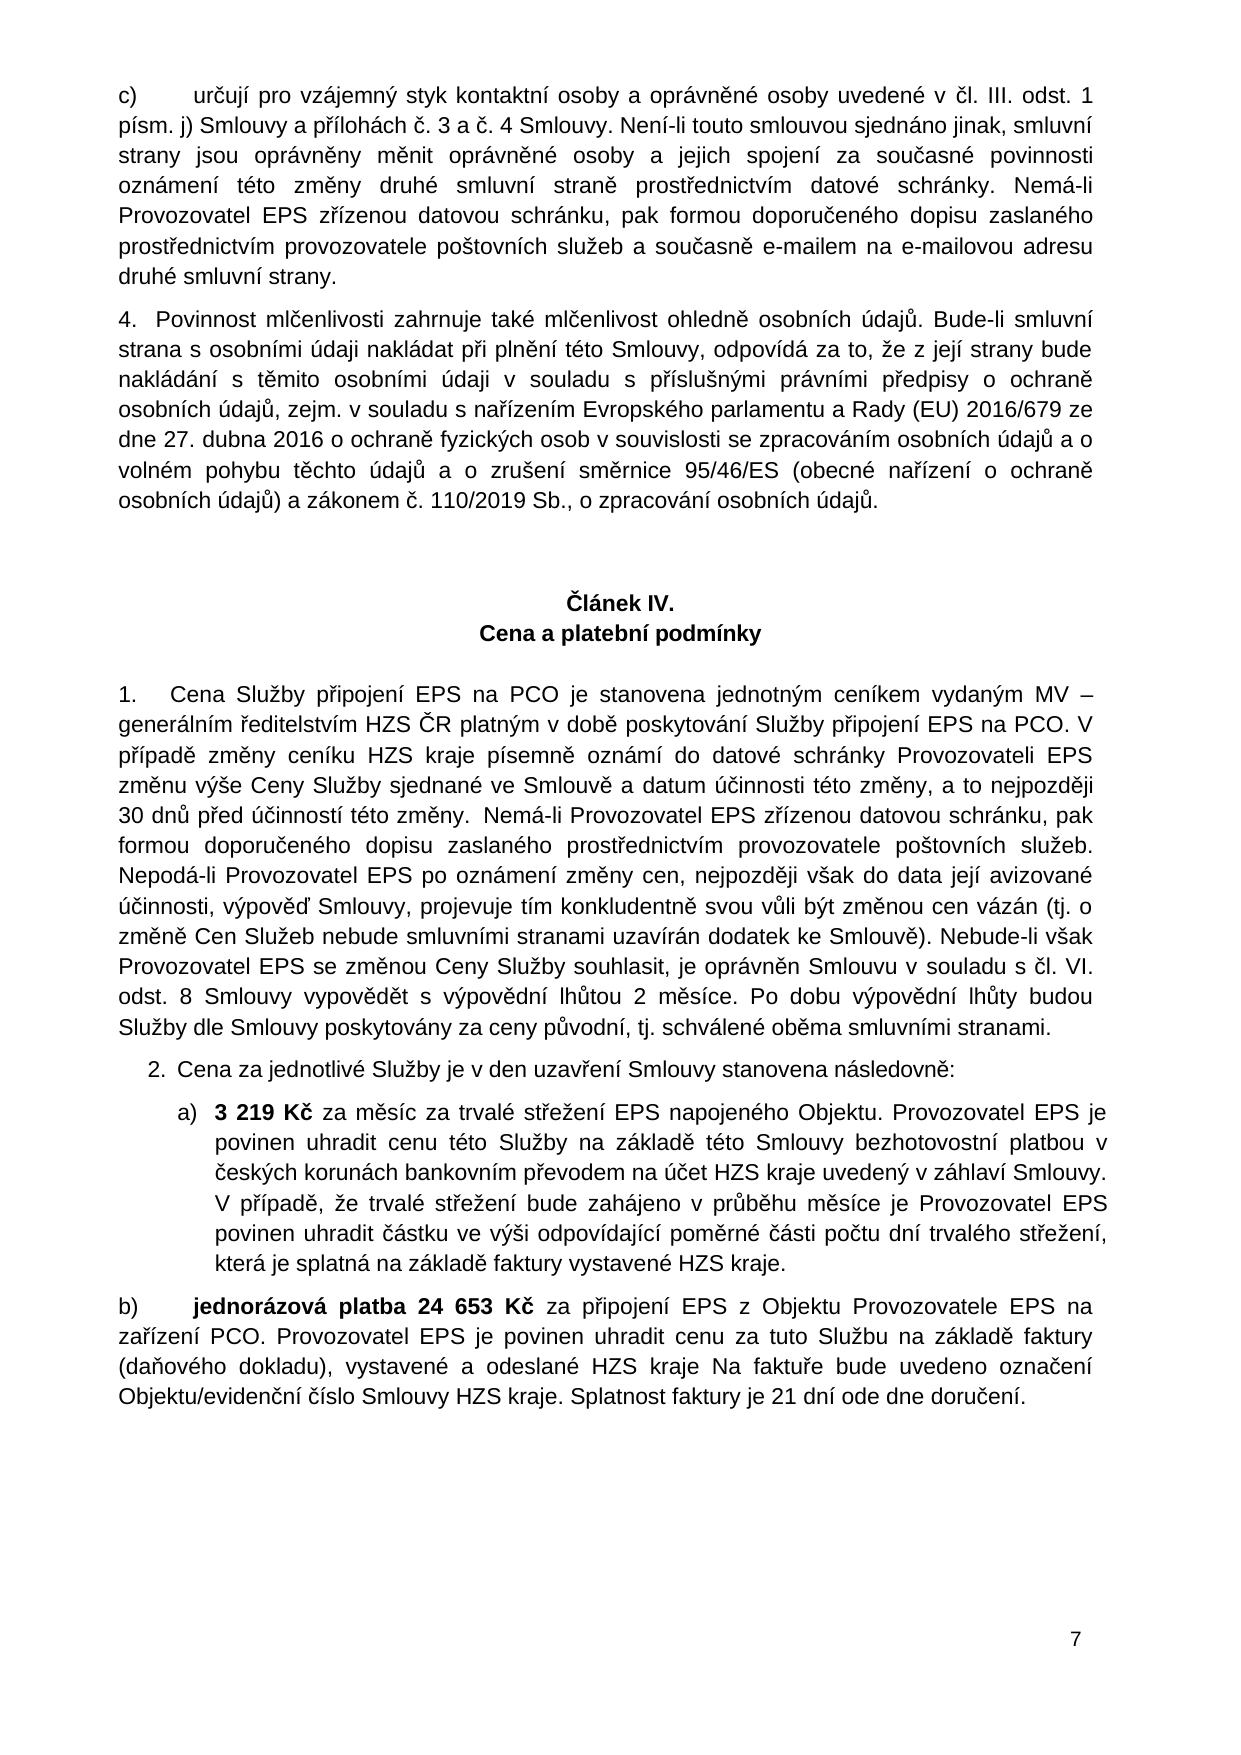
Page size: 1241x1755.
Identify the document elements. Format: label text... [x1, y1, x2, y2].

text Cena a platební podmínky [139, 620, 1102, 647]
list 3 219 Kč za měsíc za trvalé střežení EPS napojeného Objektu. Provozovatel EPS je povinen uhradit cenu této Služby na základě této Smlouvy bezhotovostní platbou v českých korunách bankovním převodem na účet HZS kraje uvedený v záhlaví Smlouvy. V případě, že trvalé střežení bude zahájeno v průběhu měsíce je Provozovatel EPS povinen uhradit částku ve výši odpovídající poměrné části počtu dní trvalého střežení, která je splatná na základě faktury vystavené HZS kraje. [177, 1099, 1108, 1276]
list Cena Služby připojení EPS na PCO je stanovena jednotným ceníkem vydaným MV – generálním ředitelstvím HZS ČR platným v době poskytování Služby připojení EPS na PCO. V případě změny ceníku HZS kraje písemně oznámí do datové schránky Provozovateli EPS změnu výše Ceny Služby sjednané ve Smlouvě a datum účinnosti této změny, a to nejpozději 30 dnů před účinností této změny. Nemá-li Provozovatel EPS zřízenou datovou schránku, pak formou doporučeného dopisu zaslaného prostřednictvím provozovatele poštovních služeb. Nepodá-li Provozovatel EPS po oznámení změny cen, nejpozději však do data její avizované účinnosti, výpověď Smlouvy, projevuje tím konkludentně svou vůli být změnou cen vázán (tj. o změně Cen Služeb nebude smluvními stranami uzavírán dodatek ke Smlouvě). Nebude-li však Provozovatel EPS se změnou Ceny Služby souhlasit, je oprávněn Smlouvu v souladu s čl. VI. odst. 8 Smlouvy vypovědět s výpovědní lhůtou 2 měsíce. Po dobu výpovědní lhůty budou Služby dle Smlouvy poskytovány za ceny původní, tj. schválené oběma smluvními stranami. [118, 681, 1094, 1040]
subtitle Článek IV. [139, 590, 1102, 616]
list Cena za jednotlivé Služby je v den uzavření Smlouvy stanovena následovně: [147, 1056, 1108, 1083]
list jednorázová platba 24 653 Kč za připojení EPS z Objektu Provozovatele EPS na zařízení PCO. Provozovatel EPS je povinen uhradit cenu za tuto Službu na základě faktury (daňového dokladu), vystavené a odeslané HZS kraje Na faktuře bude uvedeno označení Objektu/evidenční číslo Smlouvy HZS kraje. Splatnost faktury je 21 dní ode dne doručení. [118, 1293, 1093, 1409]
list Povinnost mlčenlivosti zahrnuje také mlčenlivost ohledně osobních údajů. Bude-li smluvní strana s osobními údaji nakládat při plnění této Smlouvy, odpovídá za to, že z její strany bude nakládání s těmito osobními údaji v souladu s příslušnými právními předpisy o ochraně osobních údajů, zejm. v souladu s nařízením Evropského parlamentu a Rady (EU) 2016/679 ze dne 27. dubna 2016 o ochraně fyzických osob v souvislosti se zpracováním osobních údajů a o volném pohybu těchto údajů a o zrušení směrnice 95/46/ES (obecné nařízení o ochraně osobních údajů) a zákonem č. 110/2019 Sb., o zpracování osobních údajů. [118, 306, 1093, 513]
list určují pro vzájemný styk kontaktní osoby a oprávněné osoby uvedené v čl. III. odst. 1 písm. j) Smlouvy a přílohách č. 3 a č. 4 Smlouvy. Není-li touto smlouvou sjednáno jinak, smluvní strany jsou oprávněny měnit oprávněné osoby a jejich spojení za současné povinnosti oznámení této změny druhé smluvní straně prostřednictvím datové schránky. Nemá-li Provozovatel EPS zřízenou datovou schránku, pak formou doporučeného dopisu zaslaného prostřednictvím provozovatele poštovních služeb a současně e-mailem na e-mailovou adresu druhé smluvní strany. [118, 82, 1094, 289]
